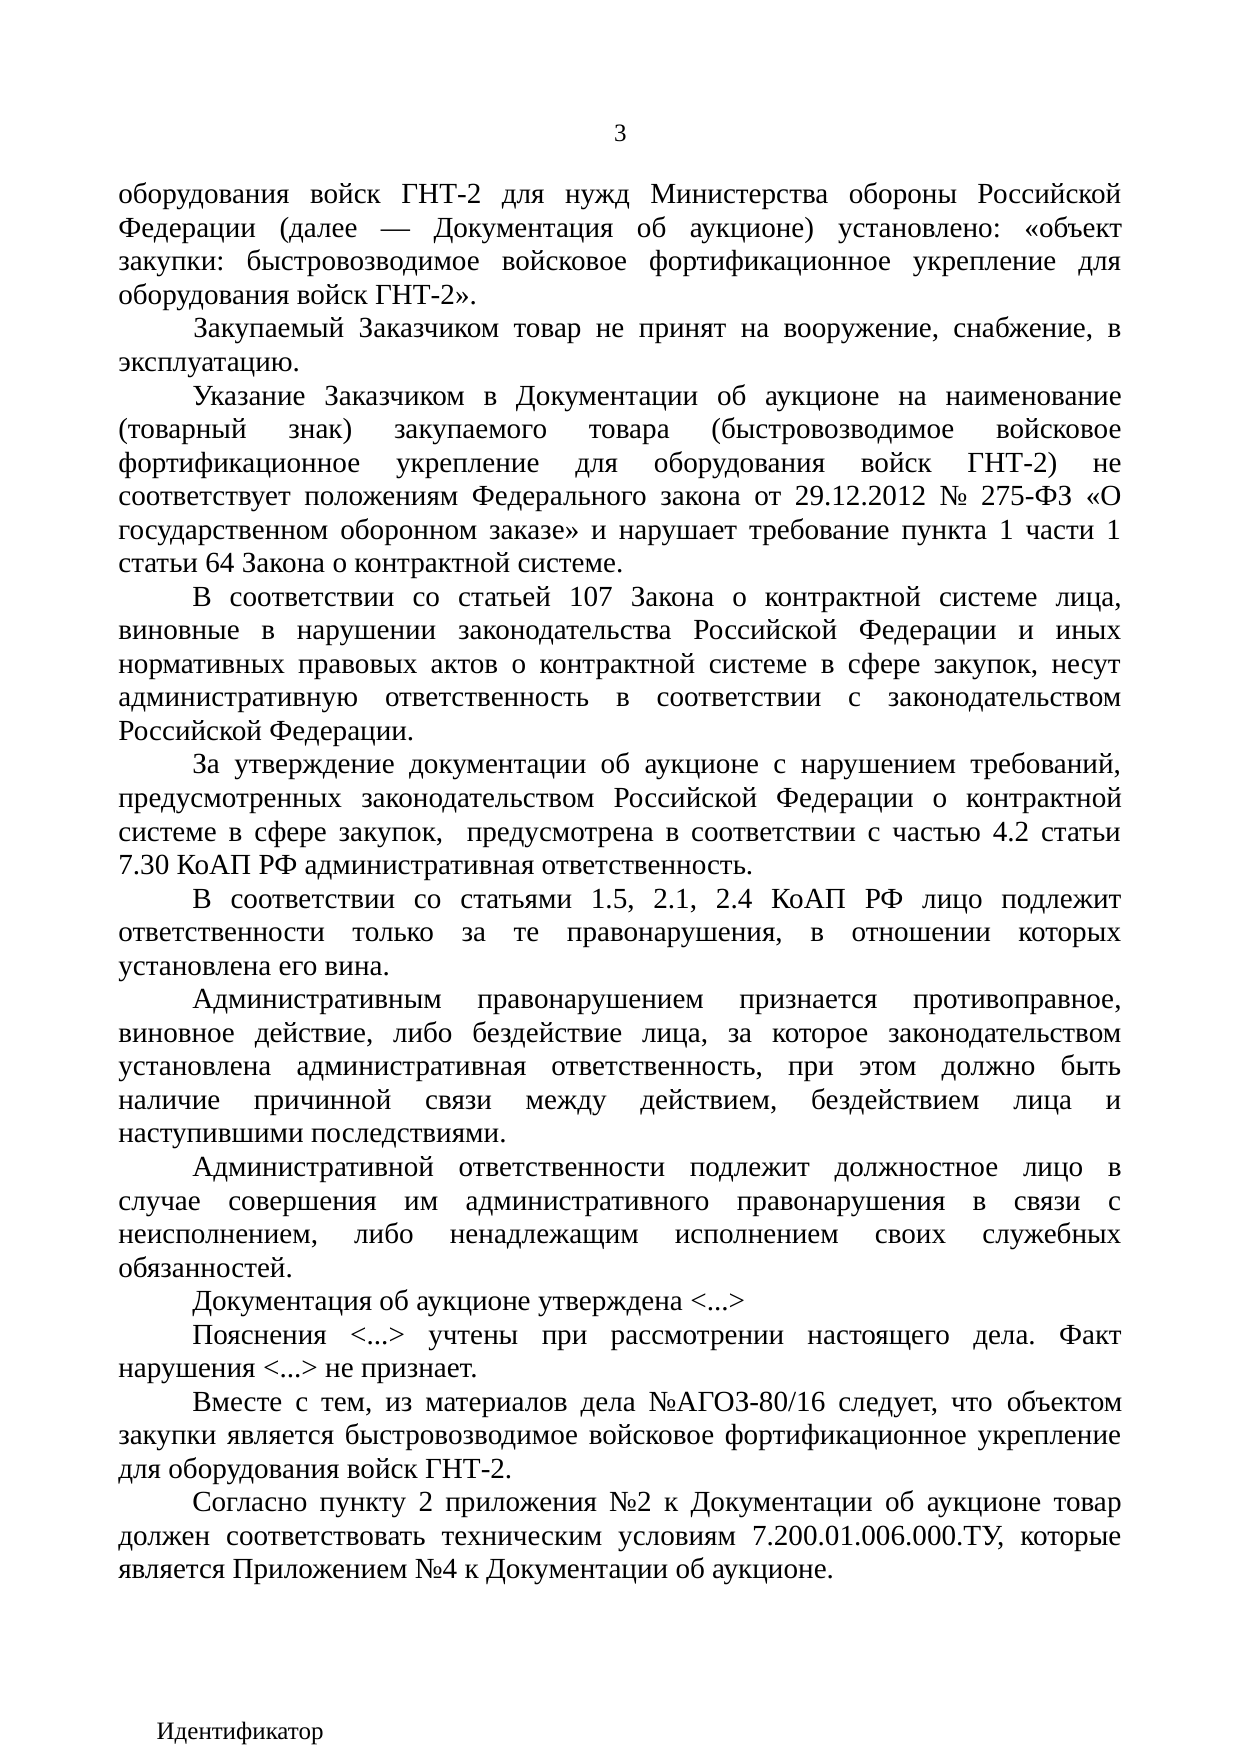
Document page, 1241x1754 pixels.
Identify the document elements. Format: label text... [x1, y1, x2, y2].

text Закупаемый Заказчиком товар не принят на вооружение, снабжение, в эксплуатацию. [118, 311, 1122, 378]
text В соответствии со статьями 1.5, 2.1, 2.4 КоАП РФ лицо подлежит ответственности только за те правонарушения, в отношении которых установлена его вина. [118, 881, 1122, 981]
text В соответствии со статьей 107 Закона о контрактной системе лица, виновные в нарушении законодательства Российской Федерации и иных нормативных правовых актов о контрактной системе в сфере закупок, несут административную ответственность в соответствии с законодательством Российской Федерации. [118, 579, 1122, 747]
text Административной ответственности подлежит должностное лицо в случае совершения им административного правонарушения в связи с неисполнением, либо ненадлежащим исполнением своих служебных обязанностей. [118, 1149, 1122, 1283]
text За утверждение документации об аукционе с нарушением требований, предусмотренных законодательством Российской Федерации о контрактной системе в сфере закупок, предусмотрена в соответствии с частью 4.2 статьи 7.30 КоАП РФ административная ответственность. [118, 747, 1122, 881]
text Вместе с тем, из материалов дела №АГОЗ-80/16 следует, что объектом закупки является быстровозводимое войсковое фортификационное укрепление для оборудования войск ГНТ-2. [118, 1384, 1122, 1484]
text Согласно пункту 2 приложения №2 к Документации об аукционе товар должен соответствовать техническим условиям 7.200.01.006.000.ТУ, которые является Приложением №4 к Документации об аукционе. [118, 1484, 1122, 1585]
text Административным правонарушением признается противоправное, виновное действие, либо бездействие лица, за которое законодательством установлена административная ответственность, при этом должно быть наличие причинной связи между действием, бездействием лица и наступившими последствиями. [118, 981, 1122, 1149]
text Указание Заказчиком в Документации об аукционе на наименование (товарный знак) закупаемого товара (быстровозводимое войсковое фортификационное укрепление для оборудования войск ГНТ-2) не соответствует положениям Федерального закона от 29.12.2012 № 275-ФЗ «О государственном оборонном заказе» и нарушает требование пункта 1 части 1 статьи 64 Закона о контрактной системе. [118, 378, 1122, 579]
text Пояснения <...> учтены при рассмотрении настоящего дела. Факт нарушения <...> не признает. [118, 1317, 1122, 1384]
text Документация об аукционе утверждена <...> [118, 1283, 1122, 1317]
text оборудования войск ГНТ-2 для нужд Министерства обороны Российской Федерации (далее — Документация об аукционе) установлено: «объект закупки: быстровозводимое войсковое фортификационное укрепление для оборудования войск ГНТ-2». [118, 176, 1122, 311]
